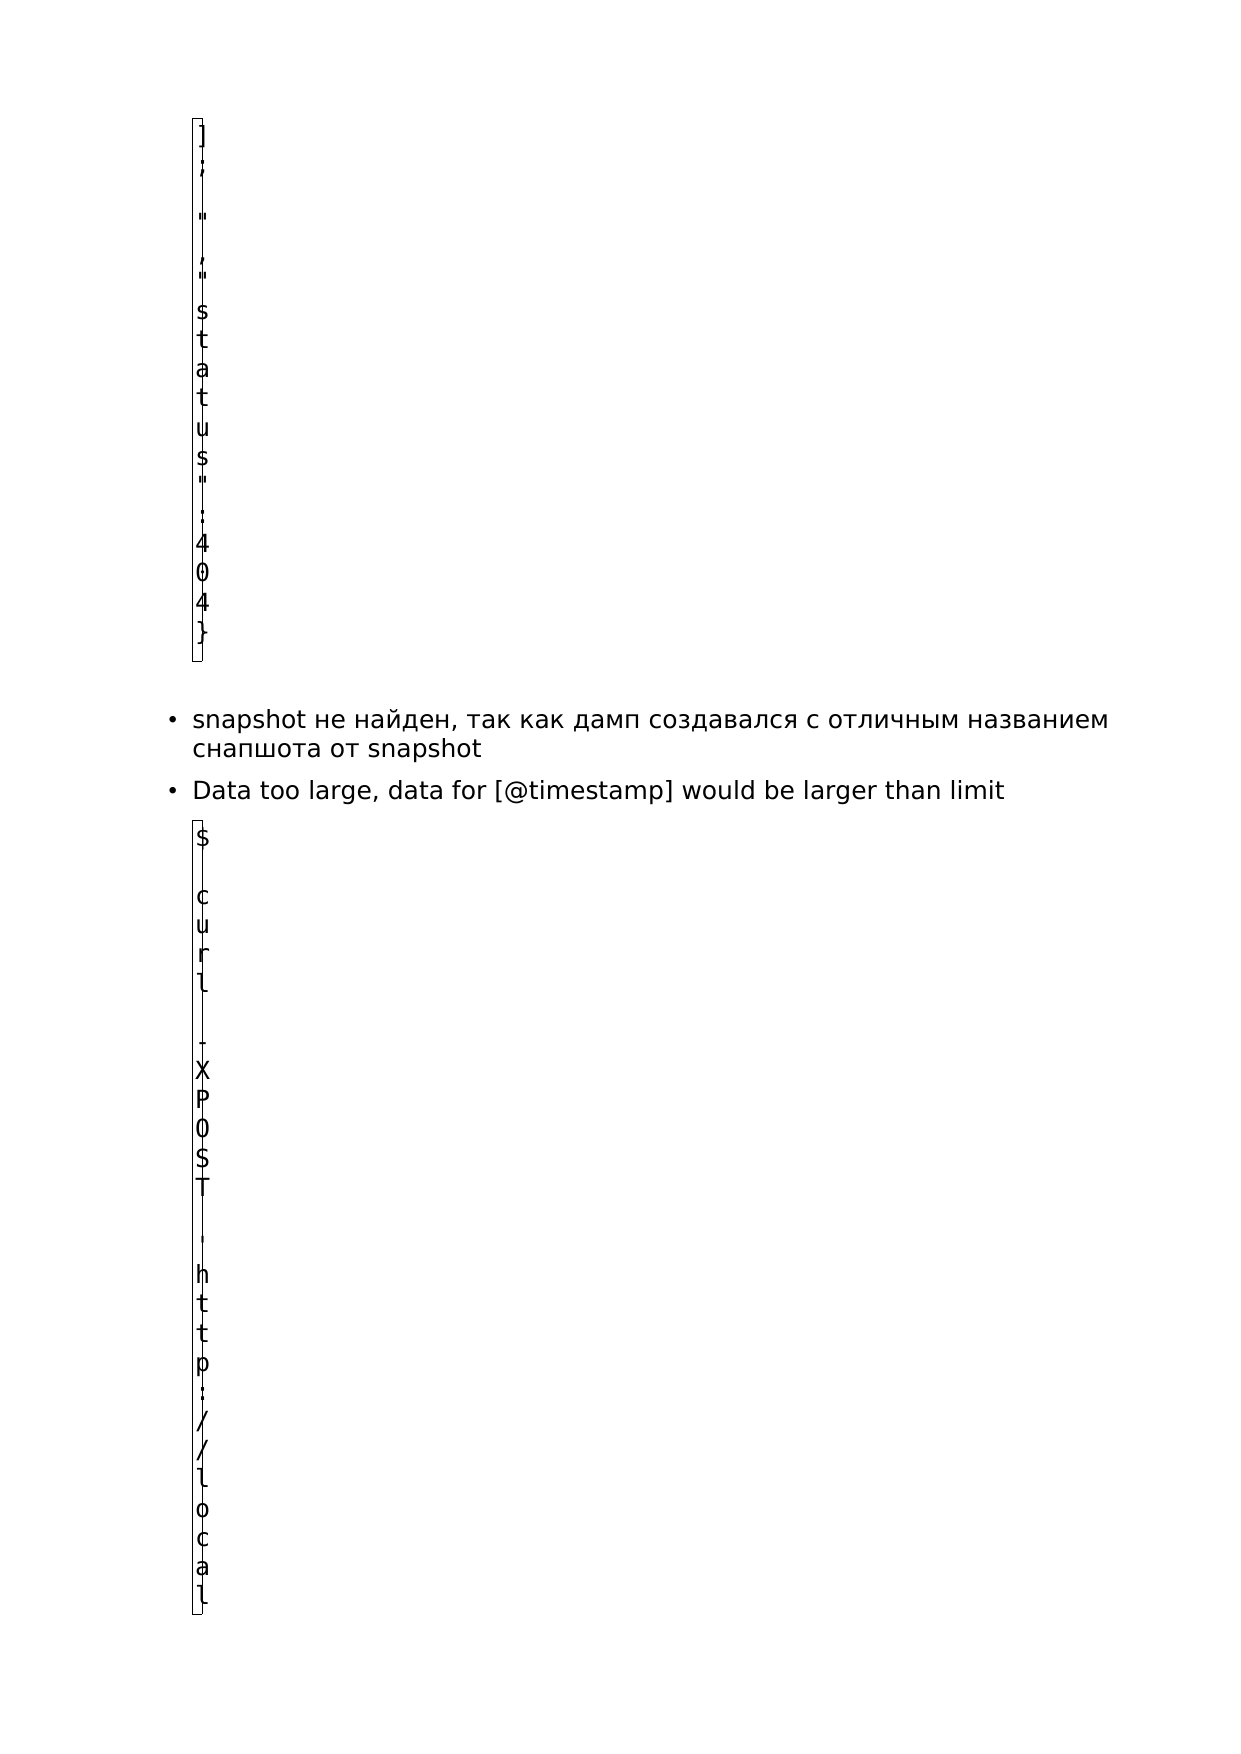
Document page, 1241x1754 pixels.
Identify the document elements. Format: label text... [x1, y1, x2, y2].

list Data too large, data for [@timestamp] would be larger than limit [177, 776, 1122, 805]
table_header {"error":"SnapshotMissingException[[backup:snapshot] is missing]; nested: FileNotFoundException[/usr/local/var/elasticsearch/snapshot/snapshot-snapshot (No such file or directory)]; ","status":404} [193, 119, 202, 661]
list snapshot не найден, так как дамп создавался с отличным названием снапшота от snapshot [177, 705, 1122, 763]
table_header $ curl -XPOST 'http://localhost:9200/_cache/clear' [193, 821, 202, 1613]
